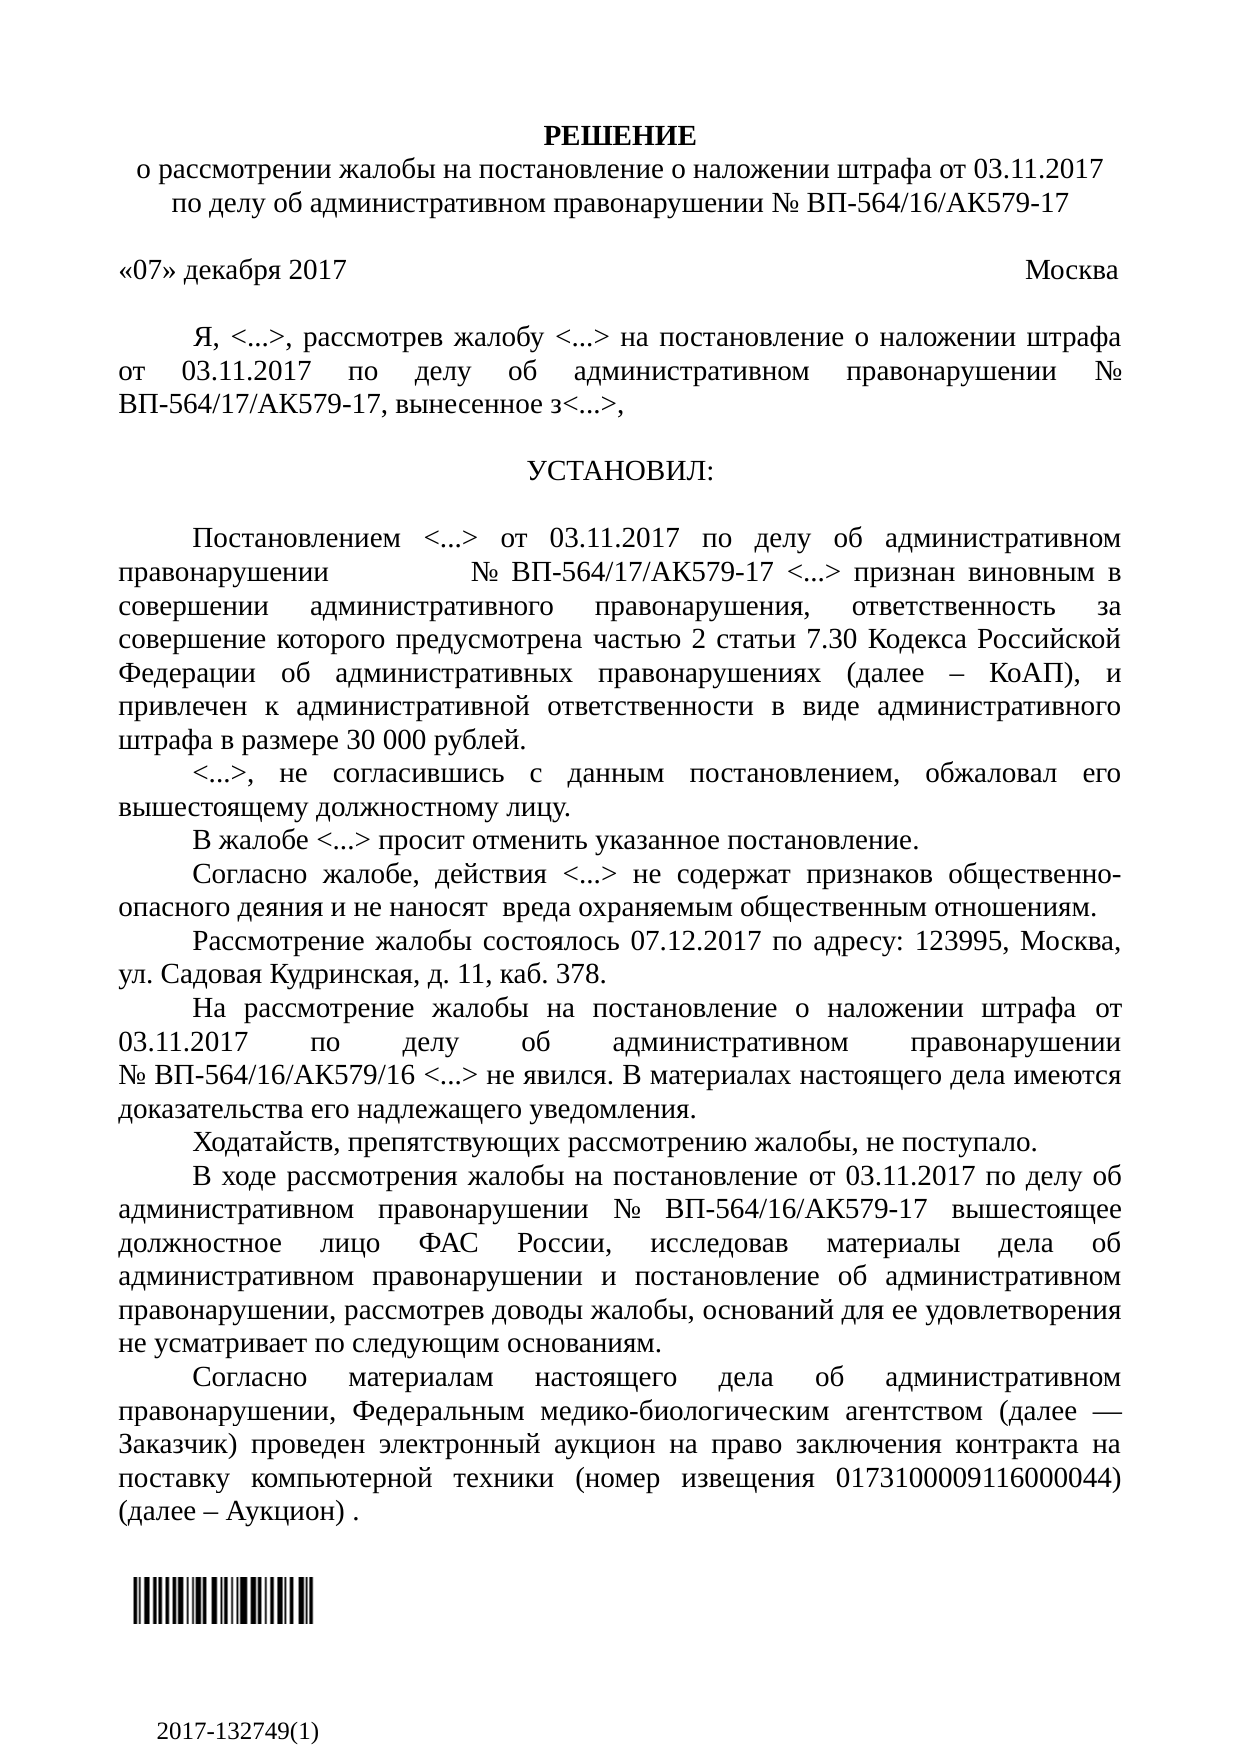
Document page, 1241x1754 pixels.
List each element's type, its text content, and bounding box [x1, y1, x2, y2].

text Рассмотрение жалобы состоялось 07.12.2017 по адресу: 123995, Москва, ул. Садовая Кудринская, д. 11, каб. 378. [118, 923, 1122, 990]
text На рассмотрение жалобы на постановление о наложении штрафа от 03.11.2017 по делу об административном правонарушении № ВП-564/16/АК579/16 <...> не явился. В материалах настоящего дела имеются доказательства его надлежащего уведомления. [118, 990, 1122, 1124]
text В жалобе <...> просит отменить указанное постановление. [118, 822, 1122, 856]
picture [118, 1577, 331, 1624]
subtitle о рассмотрении жалобы на постановление о наложении штрафа от 03.11.2017 по делу об административном правонарушении № ВП-564/16/АК579-17 [118, 152, 1122, 219]
text Ходатайств, препятствующих рассмотрению жалобы, не поступало. [118, 1124, 1122, 1158]
text Согласно материалам настоящего дела об административном правонарушении, Федеральным медико-биологическим агентством (далее — Заказчик) проведен электронный аукцион на право заключения контракта на поставку компьютерной техники (номер извещения 0173100009116000044) (далее – Аукцион) . [118, 1359, 1122, 1527]
text УСТАНОВИЛ: [118, 453, 1122, 487]
text Согласно жалобе, действия <...> не содержат признаков общественно-опасного деяния и не наносят вреда охраняемым общественным отношениям. [118, 856, 1122, 923]
text В ходе рассмотрения жалобы на постановление от 03.11.2017 по делу об административном правонарушении № ВП-564/16/АК579-17 вышестоящее должностное лицо ФАС России, исследовав материалы дела об административном правонарушении и постановление об административном правонарушении, рассмотрев доводы жалобы, оснований для ее удовлетворения не усматривает по следующим основаниям. [118, 1158, 1122, 1359]
text <...>, не согласившись с данным постановлением, обжаловал его вышестоящему должностному лицу. [118, 755, 1122, 822]
subtitle РЕШЕНИЕ [118, 118, 1122, 152]
text Постановлением <...> от 03.11.2017 по делу об административном правонарушении № ВП-564/17/АК579-17 <...> признан виновным в совершении административного правонарушения, ответственность за совершение которого предусмотрена частью 2 статьи 7.30 Кодекса Российской Федерации об административных правонарушениях (далее – КоАП), и привлечен к административной ответственности в виде административного штрафа в размере 30 000 рублей. [118, 521, 1122, 755]
text «07» декабря 2017 Москва [118, 252, 1122, 286]
text Я, <...>, рассмотрев жалобу <...> на постановление о наложении штрафа от 03.11.2017 по делу об административном правонарушении № ВП-564/17/АК579-17, вынесенное з<...>, [118, 319, 1122, 420]
